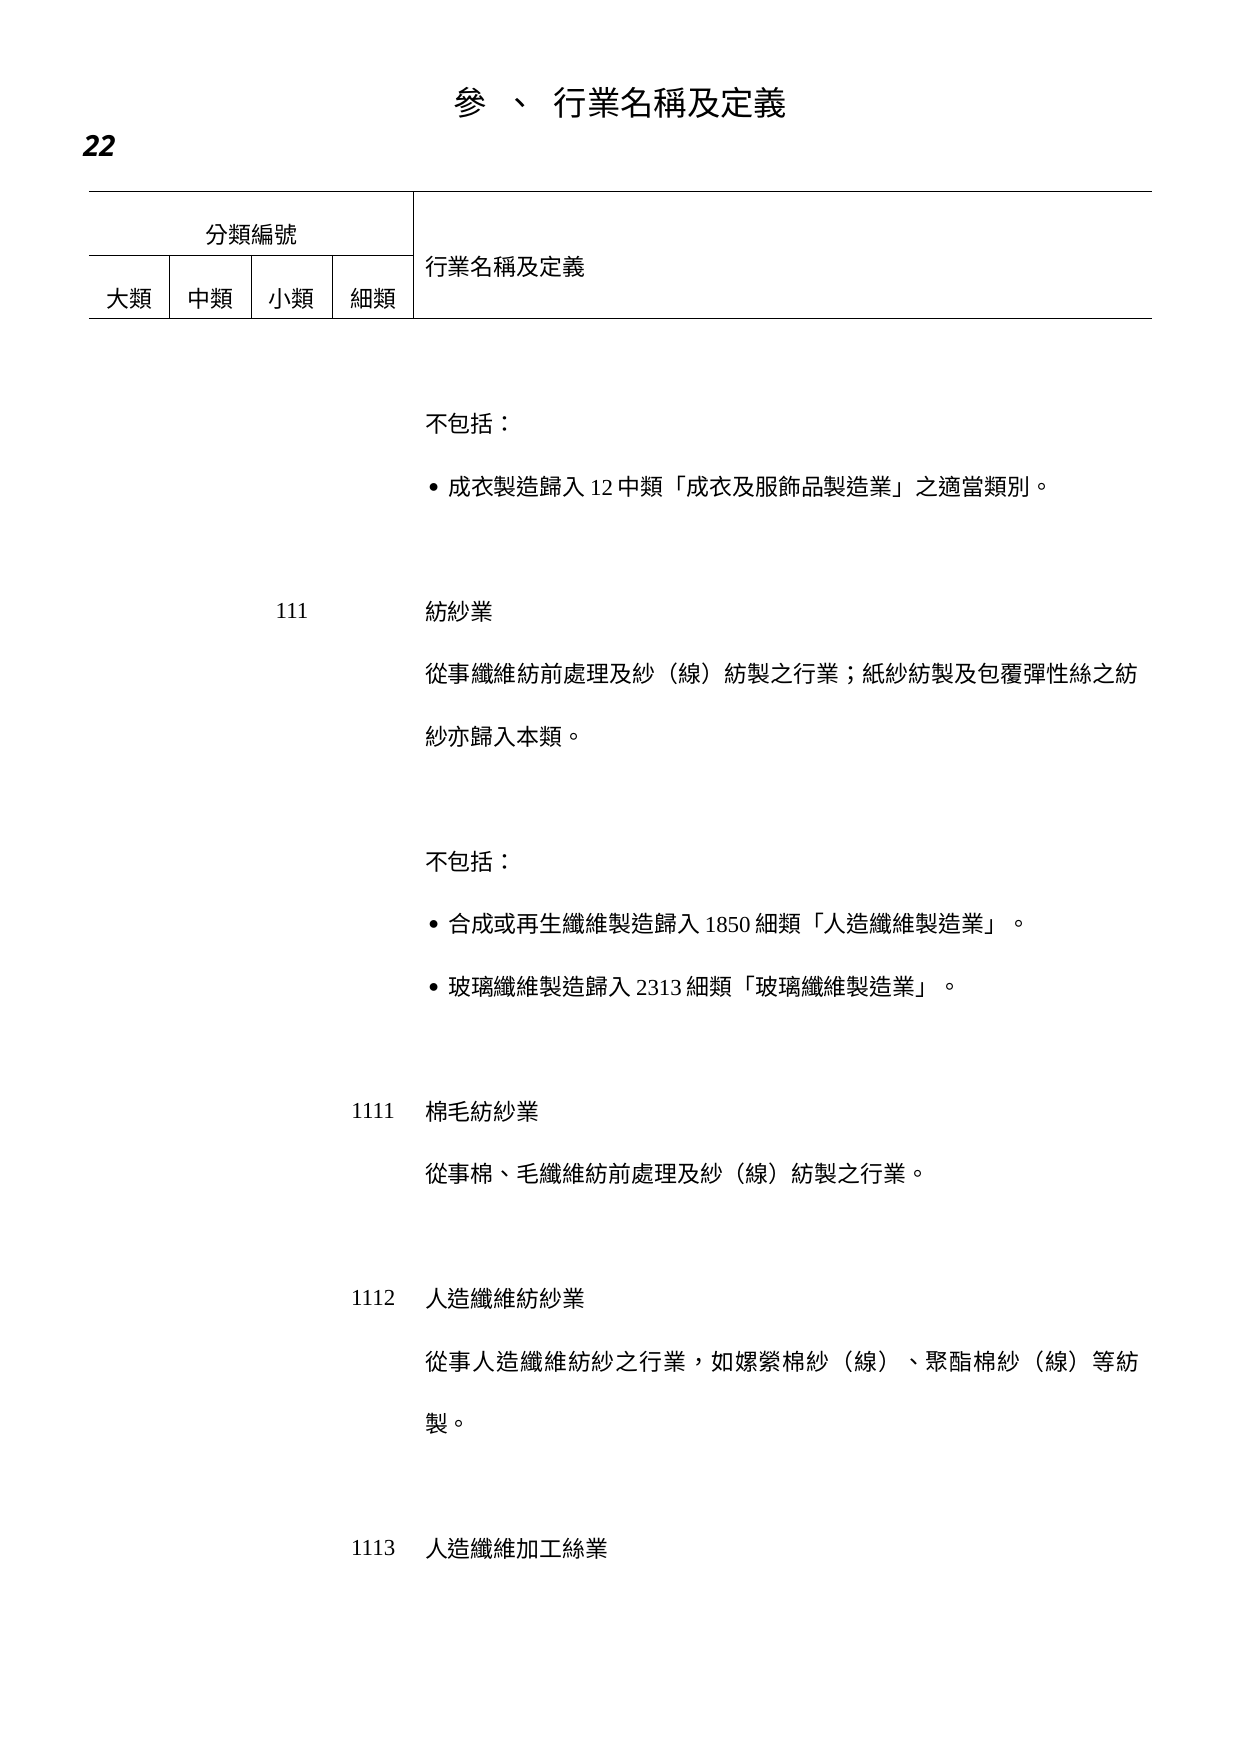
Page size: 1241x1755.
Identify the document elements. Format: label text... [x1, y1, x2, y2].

table_cell [170, 1506, 251, 1568]
table_cell [251, 319, 332, 568]
table_cell [89, 319, 170, 568]
table_cell 中類 [170, 256, 251, 318]
table_cell 1113 [332, 1506, 413, 1568]
table_cell 紡紗業 從事纖維紡前處理及紗（線）紡製之行業；紙紗紡製及包覆彈性絲之紡紗亦歸入本類。 不包括： 合成或再生纖維製造歸入1850細類「人造纖維製造業」。 玻璃纖維製造歸入2313細類「玻璃纖維製造業」。 [414, 568, 1152, 1068]
table_cell [251, 1068, 332, 1256]
table_cell [332, 319, 413, 568]
table_cell [89, 568, 170, 1068]
table_cell [251, 1256, 332, 1506]
table_cell [170, 319, 251, 568]
table_cell 棉毛紡紗業 從事棉、毛纖維紡前處理及紗（線）紡製之行業。 [414, 1068, 1152, 1256]
table_cell 1112 [332, 1256, 413, 1506]
table_cell [89, 1256, 170, 1506]
table_cell 人造纖維加工絲業 [414, 1506, 1152, 1568]
table_cell 細類 [333, 256, 413, 318]
table_cell [89, 1068, 170, 1256]
table_cell 紡織業 從事紡織之行業，如紡紗、織布、染整及紡織品製造等。 不包括： 成衣製造歸入12中類「成衣及服飾品製造業」之適當類別。 [414, 319, 1152, 568]
table_cell [89, 1506, 170, 1568]
table_cell [170, 1068, 251, 1256]
table_cell 111 [251, 568, 332, 1068]
table_cell 大類 [89, 256, 169, 318]
table_cell 1111 [332, 1068, 413, 1256]
table_header 行業名稱及定義 [414, 192, 1152, 318]
table_header 分類編號 [89, 192, 413, 255]
table_cell [332, 568, 413, 1068]
table_cell 小類 [252, 256, 332, 318]
table_cell [251, 1506, 332, 1568]
table_cell [170, 1256, 251, 1506]
table_cell 人造纖維紡紗業 從事人造纖維紡紗之行業，如嫘縈棉紗（線）、聚酯棉紗（線）等紡製。 [414, 1256, 1152, 1506]
table_cell [170, 568, 251, 1068]
